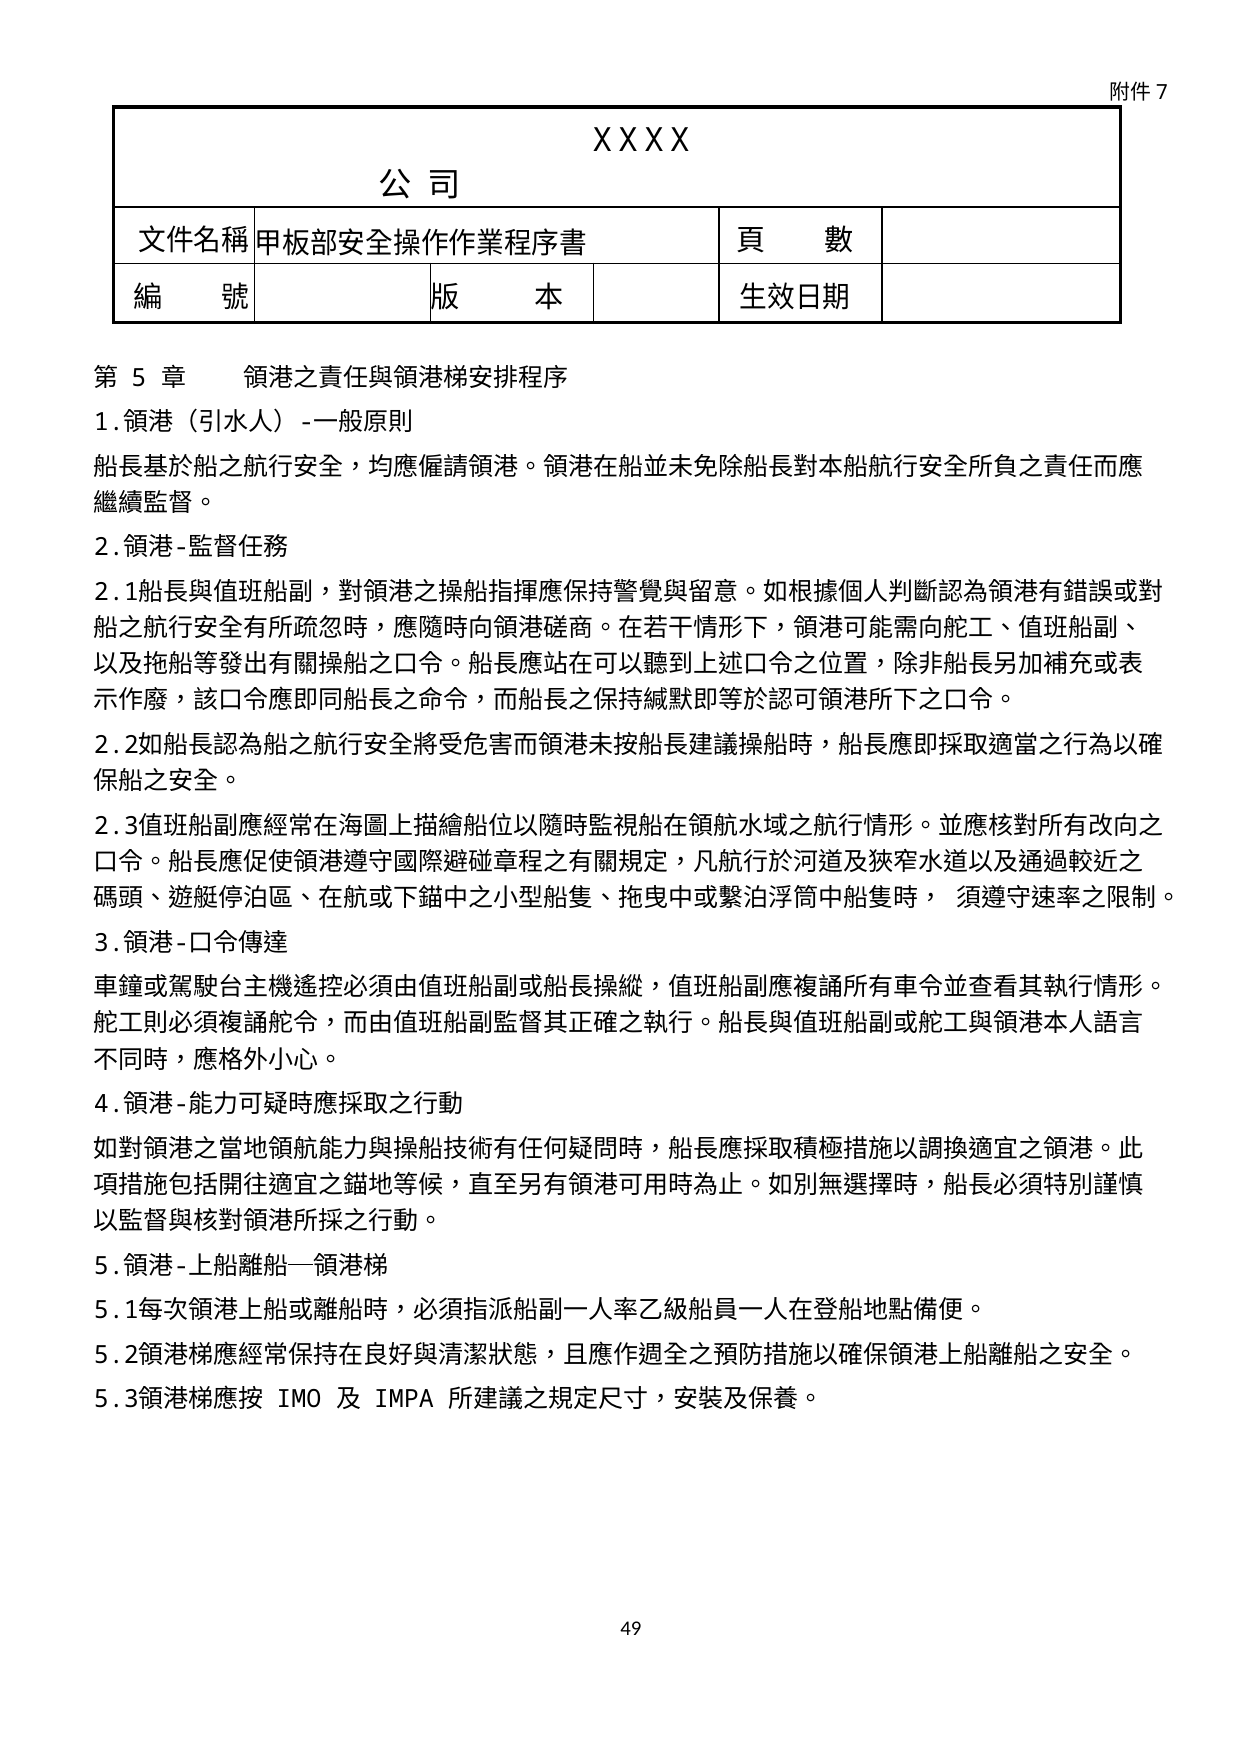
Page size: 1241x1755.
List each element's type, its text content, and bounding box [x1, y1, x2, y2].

table_cell [883, 208, 1119, 262]
table_cell 生效日期 [720, 264, 881, 321]
text 5.3領港梯應按 IMO 及 IMPA 所建議之規定尺寸，安裝及保養。 [94, 1378, 1168, 1415]
table_cell 甲板部安全操作作業程序書 [255, 208, 718, 262]
table_cell [255, 264, 430, 321]
table_cell [594, 264, 718, 321]
text 2.領港-監督任務 [94, 527, 1168, 563]
text 5.1每次領港上船或離船時，必須指派船副一人率乙級船員一人在登船地點備便。 [94, 1289, 1168, 1326]
text 5.2領港梯應經常保持在良好與清潔狀態，且應作週全之預防措施以確保領港上船離船之安全。 [94, 1334, 1168, 1370]
text 4.領港-能力可疑時應採取之行動 [94, 1084, 1168, 1120]
table_header XXXX 公 司 [115, 109, 1119, 206]
text 2.2如船長認為船之航行安全將受危害而領港未按船長建議操船時，船長應即採取適當之行為以確保船之安全。 [94, 724, 1168, 797]
table_cell 版 本 [431, 264, 593, 321]
text 2.1船長與值班船副，對領港之操船指揮應保持警覺與留意。如根據個人判斷認為領港有錯誤或對船之航行安全有所疏忽時，應隨時向領港磋商。在若干情形下，領港可能需向舵工、值班船副、以及拖船等發出有關操船之口令。船長應站在可以聽到上述口令之位置，除非船長另加補充或表示作廢，該口令應即同船長之命令，而船長之保持緘默即等於認可領港所下之口令。 [94, 571, 1168, 716]
table_cell 文件名稱 [115, 208, 254, 262]
text 2.3值班船副應經常在海圖上描繪船位以隨時監視船在領航水域之航行情形。並應核對所有改向之口令。船長應促使領港遵守國際避碰章程之有關規定，凡航行於河道及狹窄水道以及通過較近之碼頭、遊艇停泊區、在航或下錨中之小型船隻、拖曳中或繫泊浮筒中船隻時， 須遵守速率之限制。 [94, 805, 1168, 914]
text 船長基於船之航行安全，均應僱請領港。領港在船並未免除船長對本船航行安全所負之責任而應繼續監督。 [94, 446, 1168, 518]
text 第 5 章 領港之責任與領港梯安排程序 [94, 357, 1168, 393]
text 車鐘或駕駛台主機遙控必須由值班船副或船長操縱，值班船副應複誦所有車令並查看其執行情形。舵工則必須複誦舵令，而由值班船副監督其正確之執行。船長與值班船副或舵工與領港本人語言不同時，應格外小心。 [94, 967, 1168, 1075]
table_cell [883, 264, 1119, 321]
text 5.領港-上船離船─領港梯 [94, 1245, 1168, 1281]
table_cell 編 號 [115, 264, 254, 321]
table_cell 頁 數 [720, 208, 881, 262]
text 1.領港（引水人）-一般原則 [94, 402, 1168, 438]
text 如對領港之當地領航能力與操船技術有任何疑問時，船長應採取積極措施以調換適宜之領港。此項措施包括開往適宜之錨地等候，直至另有領港可用時為止。如別無選擇時，船長必須特別謹慎以監督與核對領港所採之行動。 [94, 1128, 1168, 1237]
text 3.領港-口令傳達 [94, 922, 1168, 958]
